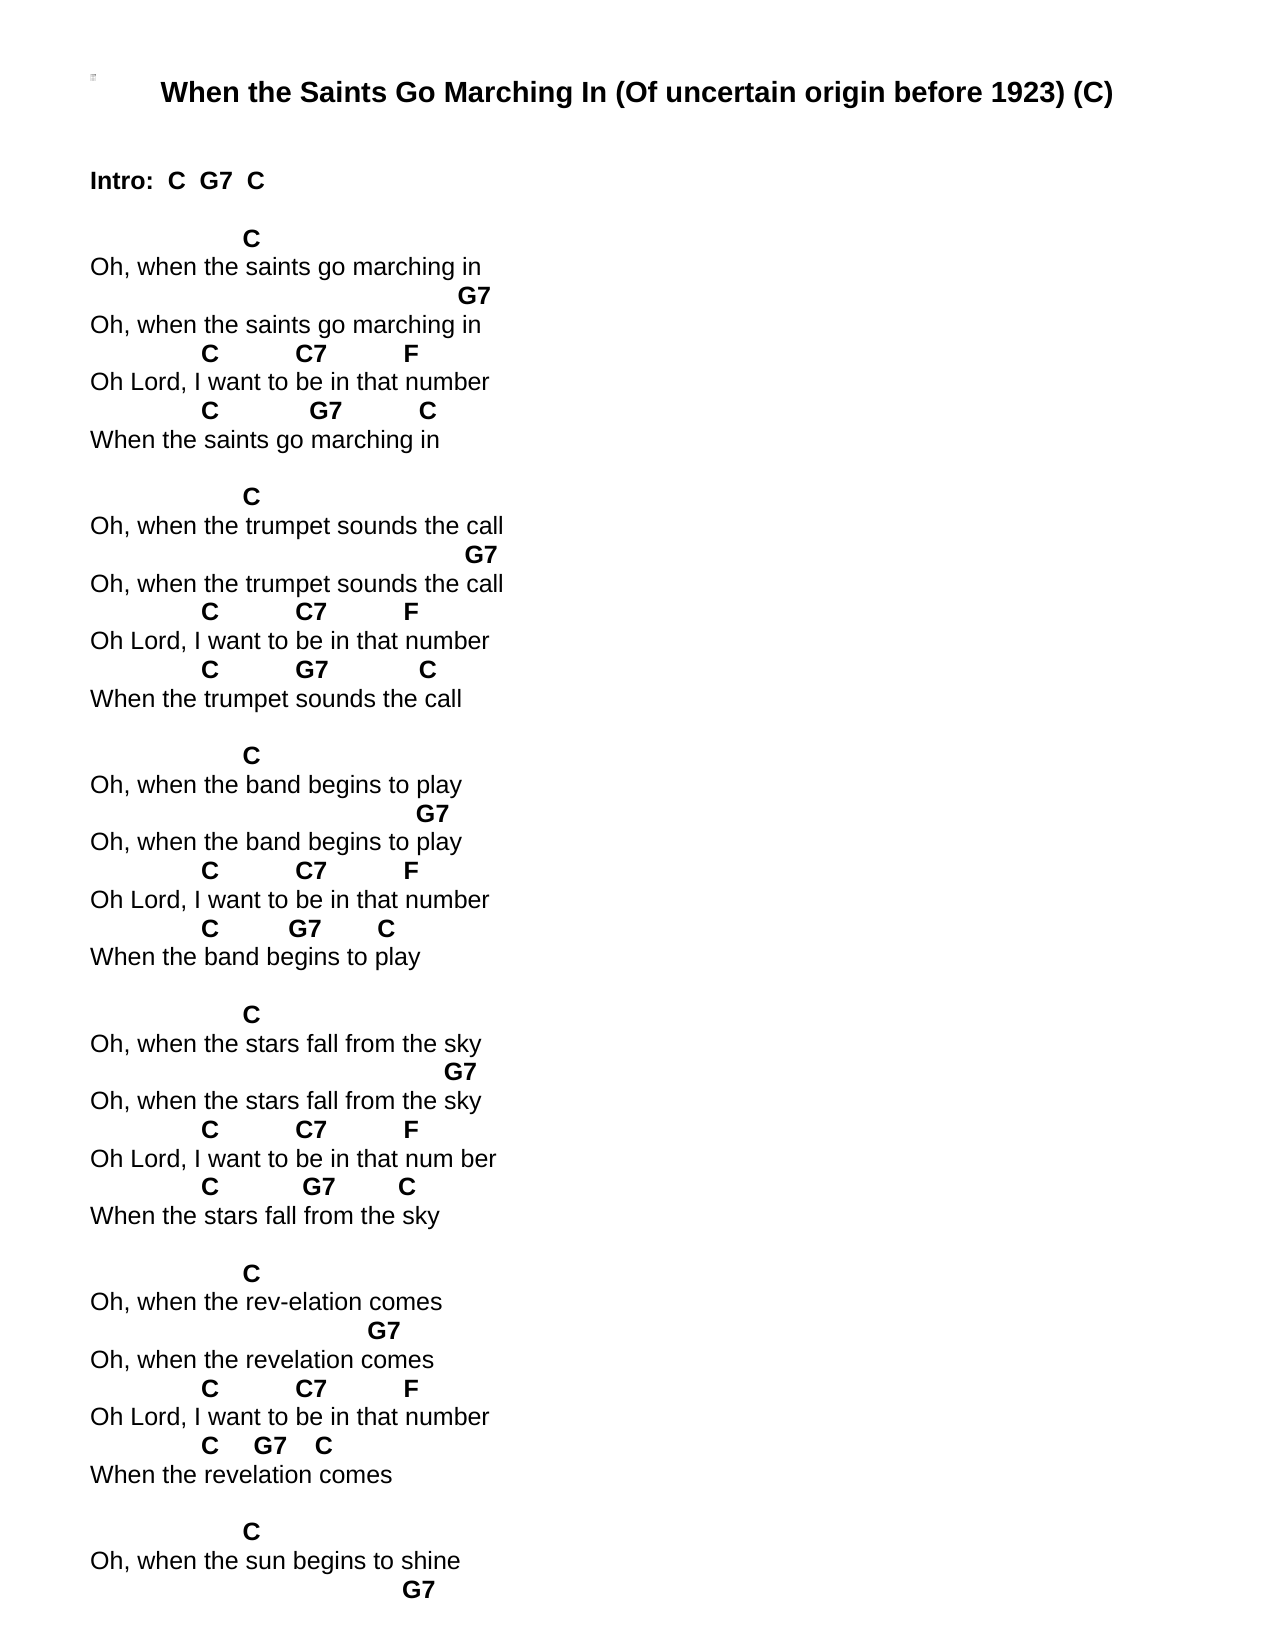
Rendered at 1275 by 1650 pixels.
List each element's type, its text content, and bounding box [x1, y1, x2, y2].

text C G7 C [90, 396, 1185, 425]
text G7 [90, 1057, 1185, 1086]
text Oh Lord, I want to be in that number [90, 885, 1185, 913]
text When the band begins to play [90, 942, 1185, 971]
text Oh, when the revelation comes [90, 1345, 1185, 1373]
text C [90, 482, 1185, 511]
text G7 [90, 281, 1185, 310]
text Oh, when the trumpet sounds the call [90, 511, 1185, 540]
text Oh, when the rev-elation comes [90, 1287, 1185, 1316]
text G7 [90, 540, 1185, 568]
text When the saints go marching in [90, 425, 1185, 453]
text When the stars fall from the sky [90, 1201, 1185, 1230]
text When the Saints Go Marching In (Of uncertain origin before 1923) (C) [90, 75, 1185, 108]
text G7 [90, 798, 1185, 827]
text C G7 C [90, 1431, 1185, 1460]
text Oh Lord, I want to be in that number [90, 626, 1185, 655]
text When the revelation comes [90, 1460, 1185, 1488]
text G7 [90, 1316, 1185, 1345]
text Intro: C G7 C [90, 166, 1185, 195]
text Oh Lord, I want to be in that number [90, 1402, 1185, 1431]
text C [90, 1000, 1185, 1028]
text C G7 C [90, 1172, 1185, 1201]
text C C7 F [90, 856, 1185, 885]
text Oh, when the saints go marching in [90, 252, 1185, 281]
text Oh, when the stars fall from the sky [90, 1086, 1185, 1115]
text Oh Lord, I want to be in that num ber [90, 1143, 1185, 1172]
text C C7 F [90, 1373, 1185, 1402]
text Oh, when the saints go marching in [90, 310, 1185, 338]
text C G7 C [90, 913, 1185, 942]
text C [90, 741, 1185, 770]
picture [90, 74, 96, 81]
text C C7 F [90, 1115, 1185, 1143]
text G7 [90, 1575, 1185, 1603]
text Oh, when the stars fall from the sky [90, 1028, 1185, 1057]
text Oh, when the band begins to play [90, 770, 1185, 798]
text C C7 F [90, 597, 1185, 626]
text When the trumpet sounds the call [90, 683, 1185, 712]
text Oh, when the band begins to play [90, 827, 1185, 856]
text C [90, 1258, 1185, 1287]
text Oh Lord, I want to be in that number [90, 367, 1185, 396]
text C [90, 1517, 1185, 1546]
text Oh, when the trumpet sounds the call [90, 568, 1185, 597]
text C [90, 223, 1185, 252]
text Oh, when the sun begins to shine [90, 1546, 1185, 1575]
text C C7 F [90, 338, 1185, 367]
text C G7 C [90, 655, 1185, 683]
